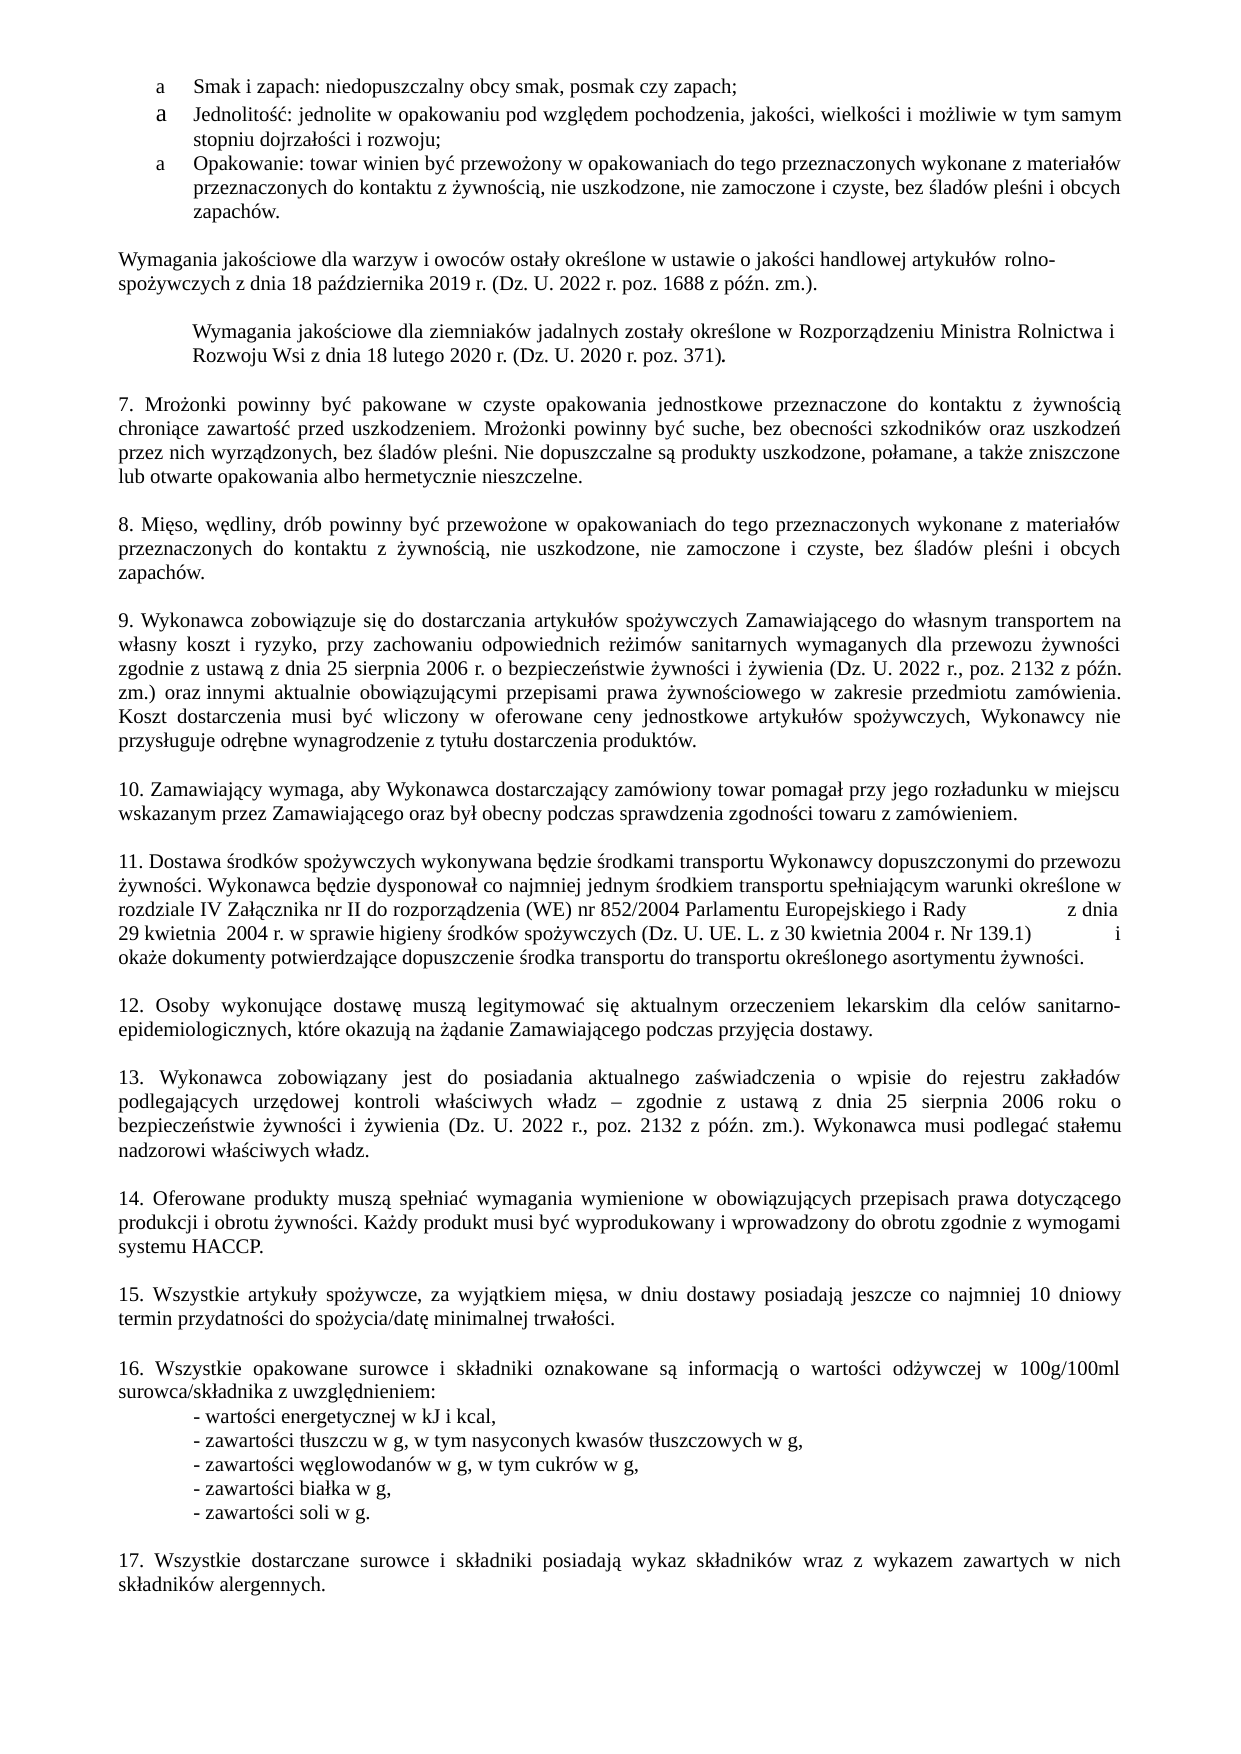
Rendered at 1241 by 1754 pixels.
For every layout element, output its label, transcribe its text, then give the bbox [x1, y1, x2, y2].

text - zawartości tłuszczu w g, w tym nasyconych kwasów tłuszczowych w g, [193, 1428, 1122, 1452]
text 17. Wszystkie dostarczane surowce i składniki posiadają wykaz składników wraz z wykazem zawartych w nich składników alergennych. [118, 1548, 1122, 1596]
text - zawartości soli w g. [193, 1500, 1122, 1524]
text Wymagania jakościowe dla warzyw i owoców ostały określone w ustawie o jakości handlowej artykułów rolno-spożywczych z dnia 18 października 2019 r. (Dz. U. 2022 r. poz. 1688 z późn. zm.). [118, 247, 1122, 295]
list Smak i zapach: niedopuszczalny obcy smak, posmak czy zapach; [156, 74, 1122, 98]
text Wymagania jakościowe dla ziemniaków jadalnych zostały określone w Rozporządzeniu Ministra Rolnictwa i Rozwoju Wsi z dnia 18 lutego 2020 r. (Dz. U. 2020 r. poz. 371). [83, 319, 1122, 367]
text 8. Mięso, wędliny, drób powinny być przewożone w opakowaniach do tego przeznaczonych wykonane z materiałów przeznaczonych do kontaktu z żywnością, nie uszkodzone, nie zamoczone i czyste, bez śladów pleśni i obcych zapachów. [118, 512, 1122, 584]
list Opakowanie: towar winien być przewożony w opakowaniach do tego przeznaczonych wykonane z materiałów przeznaczonych do kontaktu z żywnością, nie uszkodzone, nie zamoczone i czyste, bez śladów pleśni i obcych zapachów. [156, 151, 1122, 223]
text 12. Osoby wykonujące dostawę muszą legitymować się aktualnym orzeczeniem lekarskim dla celów sanitarno-epidemiologicznych, które okazują na żądanie Zamawiającego podczas przyjęcia dostawy. [118, 993, 1122, 1041]
text - zawartości białka w g, [193, 1476, 1122, 1500]
text - zawartości węglowodanów w g, w tym cukrów w g, [193, 1452, 1122, 1476]
list Jednolitość: jednolite w opakowaniu pod względem pochodzenia, jakości, wielkości i możliwie w tym samym stopniu dojrzałości i rozwoju; [156, 98, 1122, 151]
text 16. Wszystkie opakowane surowce i składniki oznakowane są informacją o wartości odżywczej w 100g/100ml surowca/składnika z uwzględnieniem: [118, 1355, 1122, 1403]
text 11. Dostawa środków spożywczych wykonywana będzie środkami transportu Wykonawcy dopuszczonymi do przewozu żywności. Wykonawca będzie dysponował co najmniej jednym środkiem transportu spełniającym warunki określone w rozdziale IV Załącznika nr II do rozporządzenia (WE) nr 852/2004 Parlamentu Europejskiego i Rady z dnia 29 kwietnia 2004 r. w sprawie higieny środków spożywczych (Dz. U. UE. L. z 30 kwietnia 2004 r. Nr 139.1) i okaże dokumenty potwierdzające dopuszczenie środka transportu do transportu określonego asortymentu żywności. [118, 849, 1122, 969]
text 14. Oferowane produkty muszą spełniać wymagania wymienione w obowiązujących przepisach prawa dotyczącego produkcji i obrotu żywności. Każdy produkt musi być wyprodukowany i wprowadzony do obrotu zgodnie z wymogami systemu HACCP. [118, 1186, 1122, 1258]
text 10. Zamawiający wymaga, aby Wykonawca dostarczający zamówiony towar pomagał przy jego rozładunku w miejscu wskazanym przez Zamawiającego oraz był obecny podczas sprawdzenia zgodności towaru z zamówieniem. [118, 777, 1122, 825]
text - wartości energetycznej w kJ i kcal, [193, 1403, 1122, 1428]
text 9. Wykonawca zobowiązuje się do dostarczania artykułów spożywczych Zamawiającego do własnym transportem na własny koszt i ryzyko, przy zachowaniu odpowiednich reżimów sanitarnych wymaganych dla przewozu żywności zgodnie z ustawą z dnia 25 sierpnia 2006 r. o bezpieczeństwie żywności i żywienia (Dz. U. 2022 r., poz. 2132 z późn. zm.) oraz innymi aktualnie obowiązującymi przepisami prawa żywnościowego w zakresie przedmiotu zamówienia. Koszt dostarczenia musi być wliczony w oferowane ceny jednostkowe artykułów spożywczych, Wykonawcy nie przysługuje odrębne wynagrodzenie z tytułu dostarczenia produktów. [118, 608, 1122, 752]
text 15. Wszystkie artykuły spożywcze, za wyjątkiem mięsa, w dniu dostawy posiadają jeszcze co najmniej 10 dniowy termin przydatności do spożycia/datę minimalnej trwałości. [118, 1282, 1122, 1330]
text 7. Mrożonki powinny być pakowane w czyste opakowania jednostkowe przeznaczone do kontaktu z żywnością chroniące zawartość przed uszkodzeniem. Mrożonki powinny być suche, bez obecności szkodników oraz uszkodzeń przez nich wyrządzonych, bez śladów pleśni. Nie dopuszczalne są produkty uszkodzone, połamane, a także zniszczone lub otwarte opakowania albo hermetycznie nieszczelne. [118, 392, 1122, 488]
text 13. Wykonawca zobowiązany jest do posiadania aktualnego zaświadczenia o wpisie do rejestru zakładów podlegających urzędowej kontroli właściwych władz – zgodnie z ustawą z dnia 25 sierpnia 2006 roku o bezpieczeństwie żywności i żywienia (Dz. U. 2022 r., poz. 2132 z późn. zm.). Wykonawca musi podlegać stałemu nadzorowi właściwych władz. [118, 1065, 1122, 1162]
